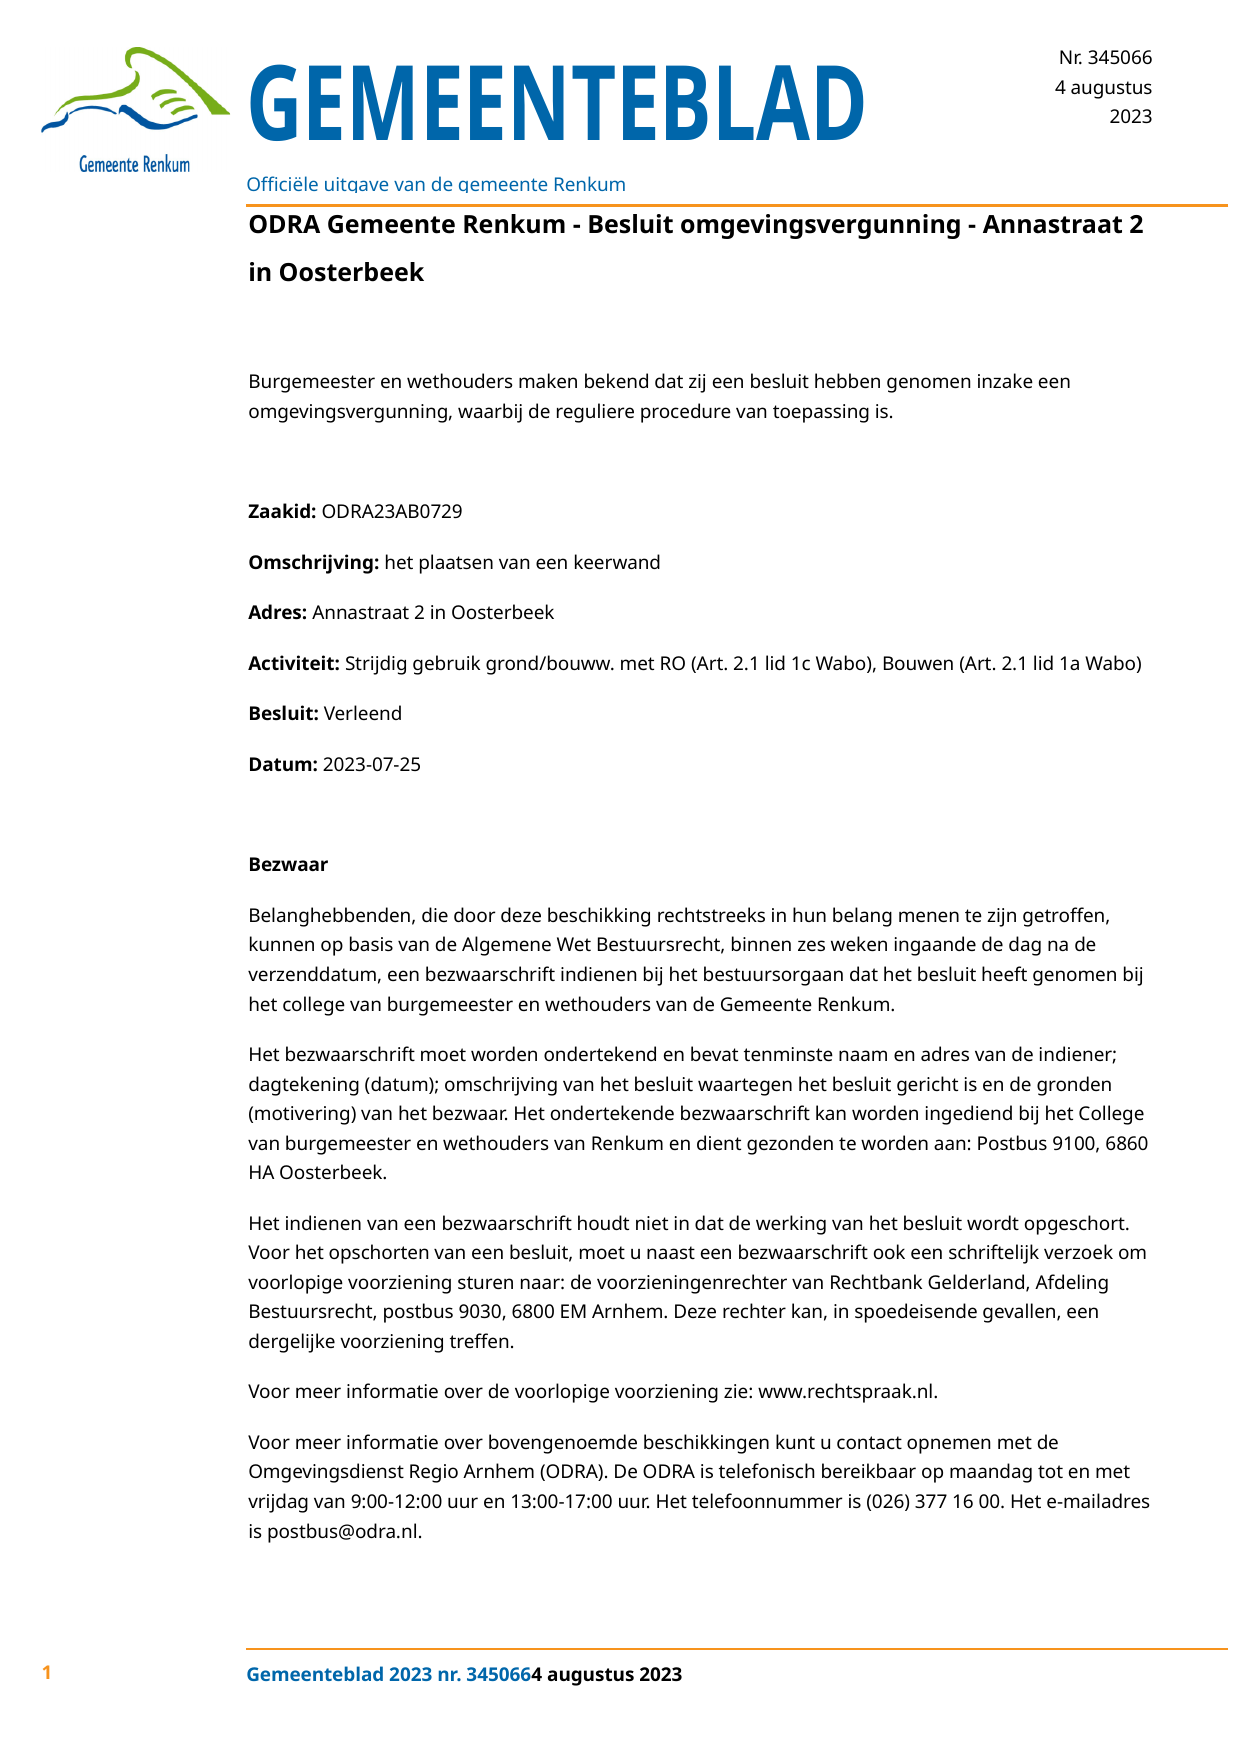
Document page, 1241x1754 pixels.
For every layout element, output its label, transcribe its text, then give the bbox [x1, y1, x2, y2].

text Voor meer informatie over bovengenoemde beschikkingen kunt u contact opnemen met de Omgevingsdienst Regio Arnhem (ODRA). De ODRA is telefonisch bereikbaar op maandag tot en met vrijdag van 9:00-12:00 uur en 13:00-17:00 uur. Het telefoonnummer is (026) 377 16 00. Het e-mailadres is postbus@odra.nl. [248, 1429, 1152, 1544]
text Het indienen van een bezwaarschrift houdt niet in dat de werking van het besluit wordt opgeschort. Voor het opschorten van een besluit, moet u naast een bezwaarschrift ook een schriftelijk verzoek om voorlopige voorziening sturen naar: de voorzieningenrechter van Rechtbank Gelderland, Afdeling Bestuursrecht, postbus 9030, 6800 EM Arnhem. Deze rechter kan, in spoedeisende gevallen, een dergelijke voorziening treffen. [248, 1210, 1152, 1354]
text Besluit: Verleend [248, 700, 1152, 726]
text Het bezwaarschrift moet worden ondertekend en bevat tenminste naam en adres van de indiener; dagtekening (datum); omschrijving van het besluit waartegen het besluit gericht is en de gronden (motivering) van het bezwaar. Het ondertekende bezwaarschrift kan worden ingediend bij het College van burgemeester en wethouders van Renkum en dient gezonden te worden aan: Postbus 9100, 6860 HA Oosterbeek. [248, 1041, 1152, 1185]
text Omschrijving: het plaatsen van een keerwand [248, 549, 1152, 575]
text Zaakid: ODRA23AB0729 [248, 499, 1152, 524]
text ODRA Gemeente Renkum - Besluit omgevingsvergunning - Annastraat 2 in Oosterbeek [248, 207, 1152, 288]
picture [41, 47, 231, 172]
text Voor meer informatie over de voorlopige voorziening zie: www.rechtspraak.nl. [248, 1379, 1152, 1404]
text Adres: Annastraat 2 in Oosterbeek [248, 599, 1152, 625]
text Burgemeester en wethouders maken bekend dat zij een besluit hebben genomen inzake een omgevingsvergunning, waarbij de reguliere procedure van toepassing is. [248, 368, 1152, 424]
text Datum: 2023-07-25 [248, 751, 1152, 777]
text Bezwaar [248, 852, 1152, 877]
text Belanghebbenden, die door deze beschikking rechtstreeks in hun belang menen te zijn getroffen, kunnen op basis van de Algemene Wet Bestuursrecht, binnen zes weken ingaande de dag na de verzenddatum, een bezwaarschrift indienen bij het bestuursorgaan dat het besluit heeft genomen bij het college van burgemeester en wethouders van de Gemeente Renkum. [248, 902, 1152, 1017]
text Activiteit: Strijdig gebruik grond/bouww. met RO (Art. 2.1 lid 1c Wabo), Bouwen (Art. 2.1 lid 1a Wabo) [248, 650, 1152, 676]
